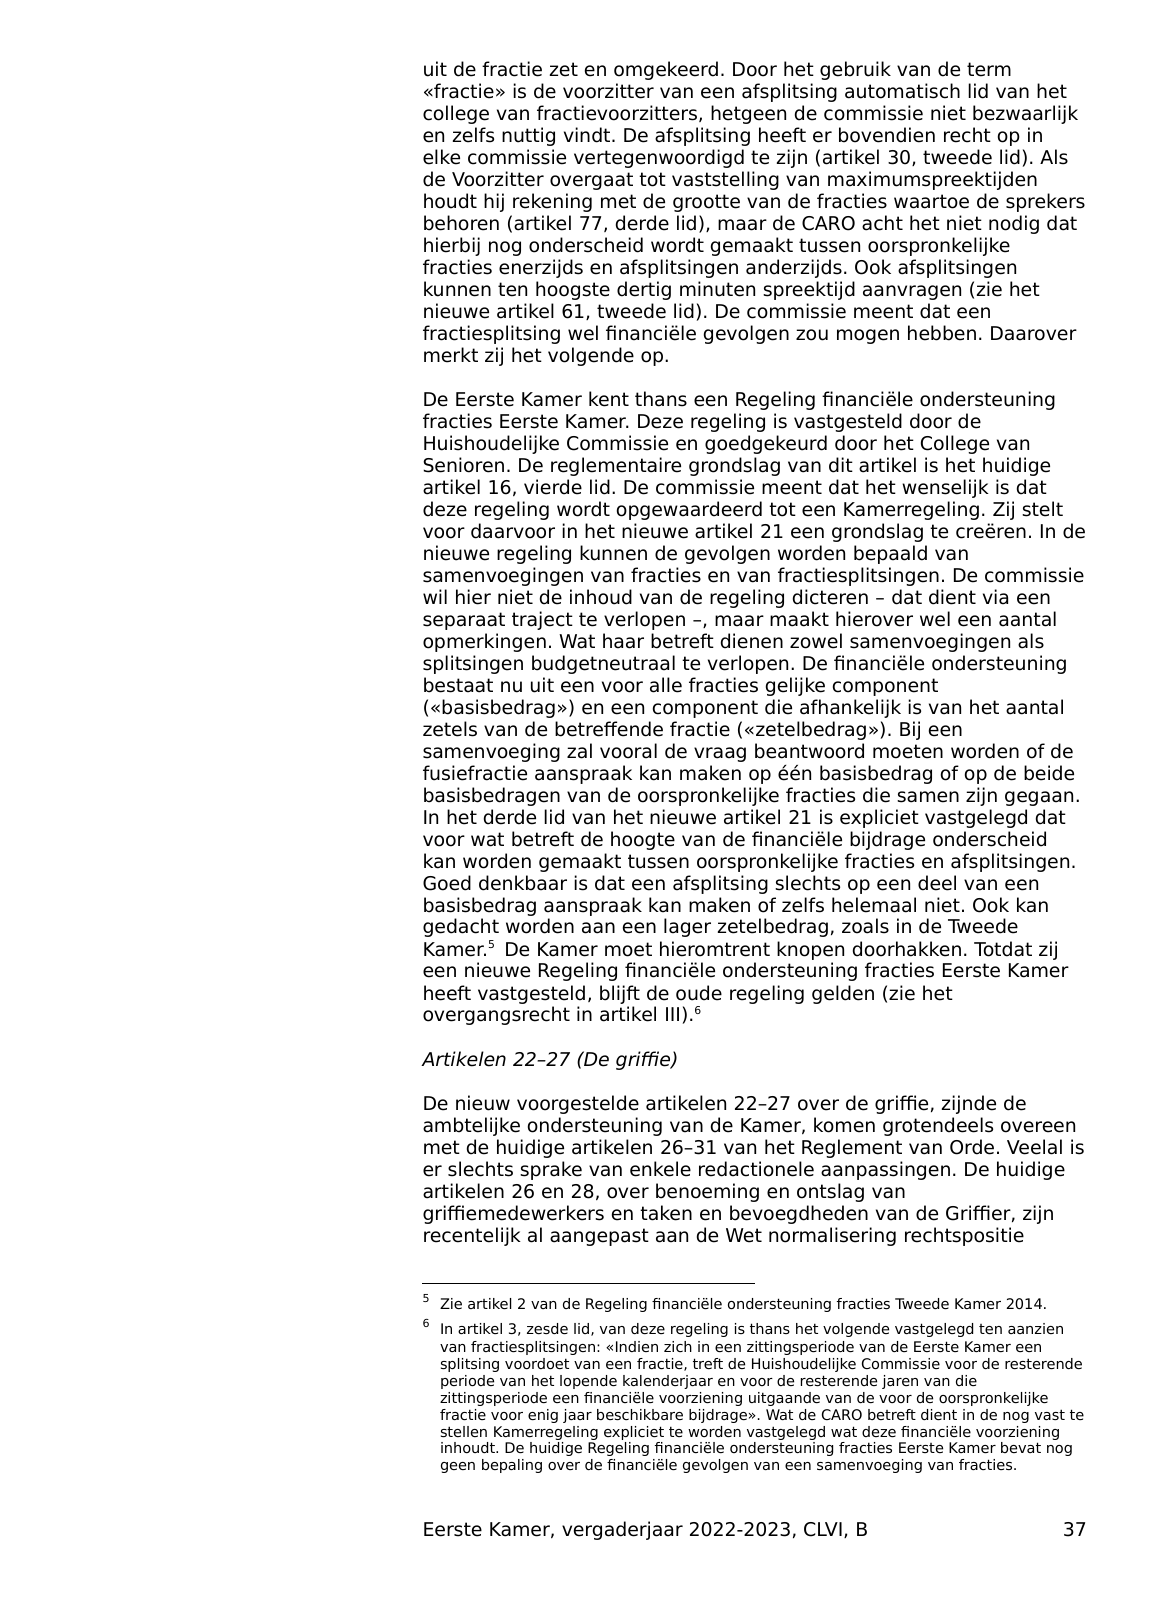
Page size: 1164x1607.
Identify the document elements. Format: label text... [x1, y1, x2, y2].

text Zie artikel 2 van de Regeling financiële ondersteuning fracties Tweede Kamer 2014. [422, 1292, 1087, 1314]
text De nieuw voorgestelde artikelen 22–27 over de griffie, zijnde de ambtelijke ondersteuning van de Kamer, komen grotendeels overeen met de huidige artikelen 26–31 van het Reglement van Orde. Veelal is er slechts sprake van enkele redactionele aanpassingen. De huidige artikelen 26 en 28, over benoeming en ontslag van griffiemedewerkers en taken en bevoegdheden van de Griffier, zijn recentelijk al aangepast aan de Wet normalisering rechtspositie [422, 1093, 1087, 1247]
text In artikel 3, zesde lid, van deze regeling is thans het volgende vastgelegd ten aanzien van fractiesplitsingen: «Indien zich in een zittingsperiode van de Eerste Kamer een splitsing voordoet van een fractie, treft de Huishoudelijke Commissie voor de resterende periode van het lopende kalenderjaar en voor de resterende jaren van die zittingsperiode een financiële voorziening uitgaande van de voor de oorspronkelijke fractie voor enig jaar beschikbare bijdrage». Wat de CARO betreft dient in de nog vast te stellen Kamerregeling expliciet te worden vastgelegd wat deze financiële voorziening inhoudt. De huidige Regeling financiële ondersteuning fracties Eerste Kamer bevat nog geen bepaling over de financiële gevolgen van een samenvoeging van fracties. [422, 1317, 1087, 1474]
text De Eerste Kamer kent thans een Regeling financiële ondersteuning fracties Eerste Kamer. Deze regeling is vastgesteld door de Huishoudelijke Commissie en goedgekeurd door het College van Senioren. De reglementaire grondslag van dit artikel is het huidige artikel 16, vierde lid. De commissie meent dat het wenselijk is dat deze regeling wordt opgewaardeerd tot een Kamerregeling. Zij stelt voor daarvoor in het nieuwe artikel 21 een grondslag te creëren. In de nieuwe regeling kunnen de gevolgen worden bepaald van samenvoegingen van fracties en van fractiesplitsingen. De commissie wil hier niet de inhoud van de regeling dicteren – dat dient via een separaat traject te verlopen –, maar maakt hierover wel een aantal opmerkingen. Wat haar betreft dienen zowel samenvoegingen als splitsingen budgetneutraal te verlopen. De financiële ondersteuning bestaat nu uit een voor alle fracties gelijke component («basisbedrag») en een component die afhankelijk is van het aantal zetels van de betreffende fractie («zetelbedrag»). Bij een samenvoeging zal vooral de vraag beantwoord moeten worden of de fusiefractie aanspraak kan maken op één basisbedrag of op de beide basisbedragen van de oorspronkelijke fracties die samen zijn gegaan. In het derde lid van het nieuwe artikel 21 is expliciet vastgelegd dat voor wat betreft de hoogte van de financiële bijdrage onderscheid kan worden gemaakt tussen oorspronkelijke fracties en afsplitsingen. Goed denkbaar is dat een afsplitsing slechts op een deel van een basisbedrag aanspraak kan maken of zelfs helemaal niet. Ook kan gedacht worden aan een lager zetelbedrag, zoals in de Tweede Kamer. De Kamer moet hieromtrent knopen doorhakken. Totdat zij een nieuwe Regeling financiële ondersteuning fracties Eerste Kamer heeft vastgesteld, blijft de oude regeling gelden (zie het overgangsrecht in artikel III). [422, 389, 1087, 1026]
subtitle Artikelen 22–27 (De griffie) [422, 1048, 1087, 1071]
text uit de fractie zet en omgekeerd. Door het gebruik van de term «fractie» is de voorzitter van een afsplitsing automatisch lid van het college van fractievoorzitters, hetgeen de commissie niet bezwaarlijk en zelfs nuttig vindt. De afsplitsing heeft er bovendien recht op in elke commissie vertegenwoordigd te zijn (artikel 30, tweede lid). Als de Voorzitter overgaat tot vaststelling van maximumspreektijden houdt hij rekening met de grootte van de fracties waartoe de sprekers behoren (artikel 77, derde lid), maar de CARO acht het niet nodig dat hierbij nog onderscheid wordt gemaakt tussen oorspronkelijke fracties enerzijds en afsplitsingen anderzijds. Ook afsplitsingen kunnen ten hoogste dertig minuten spreektijd aanvragen (zie het nieuwe artikel 61, tweede lid). De commissie meent dat een fractiesplitsing wel financiële gevolgen zou mogen hebben. Daarover merkt zij het volgende op. [422, 59, 1087, 367]
